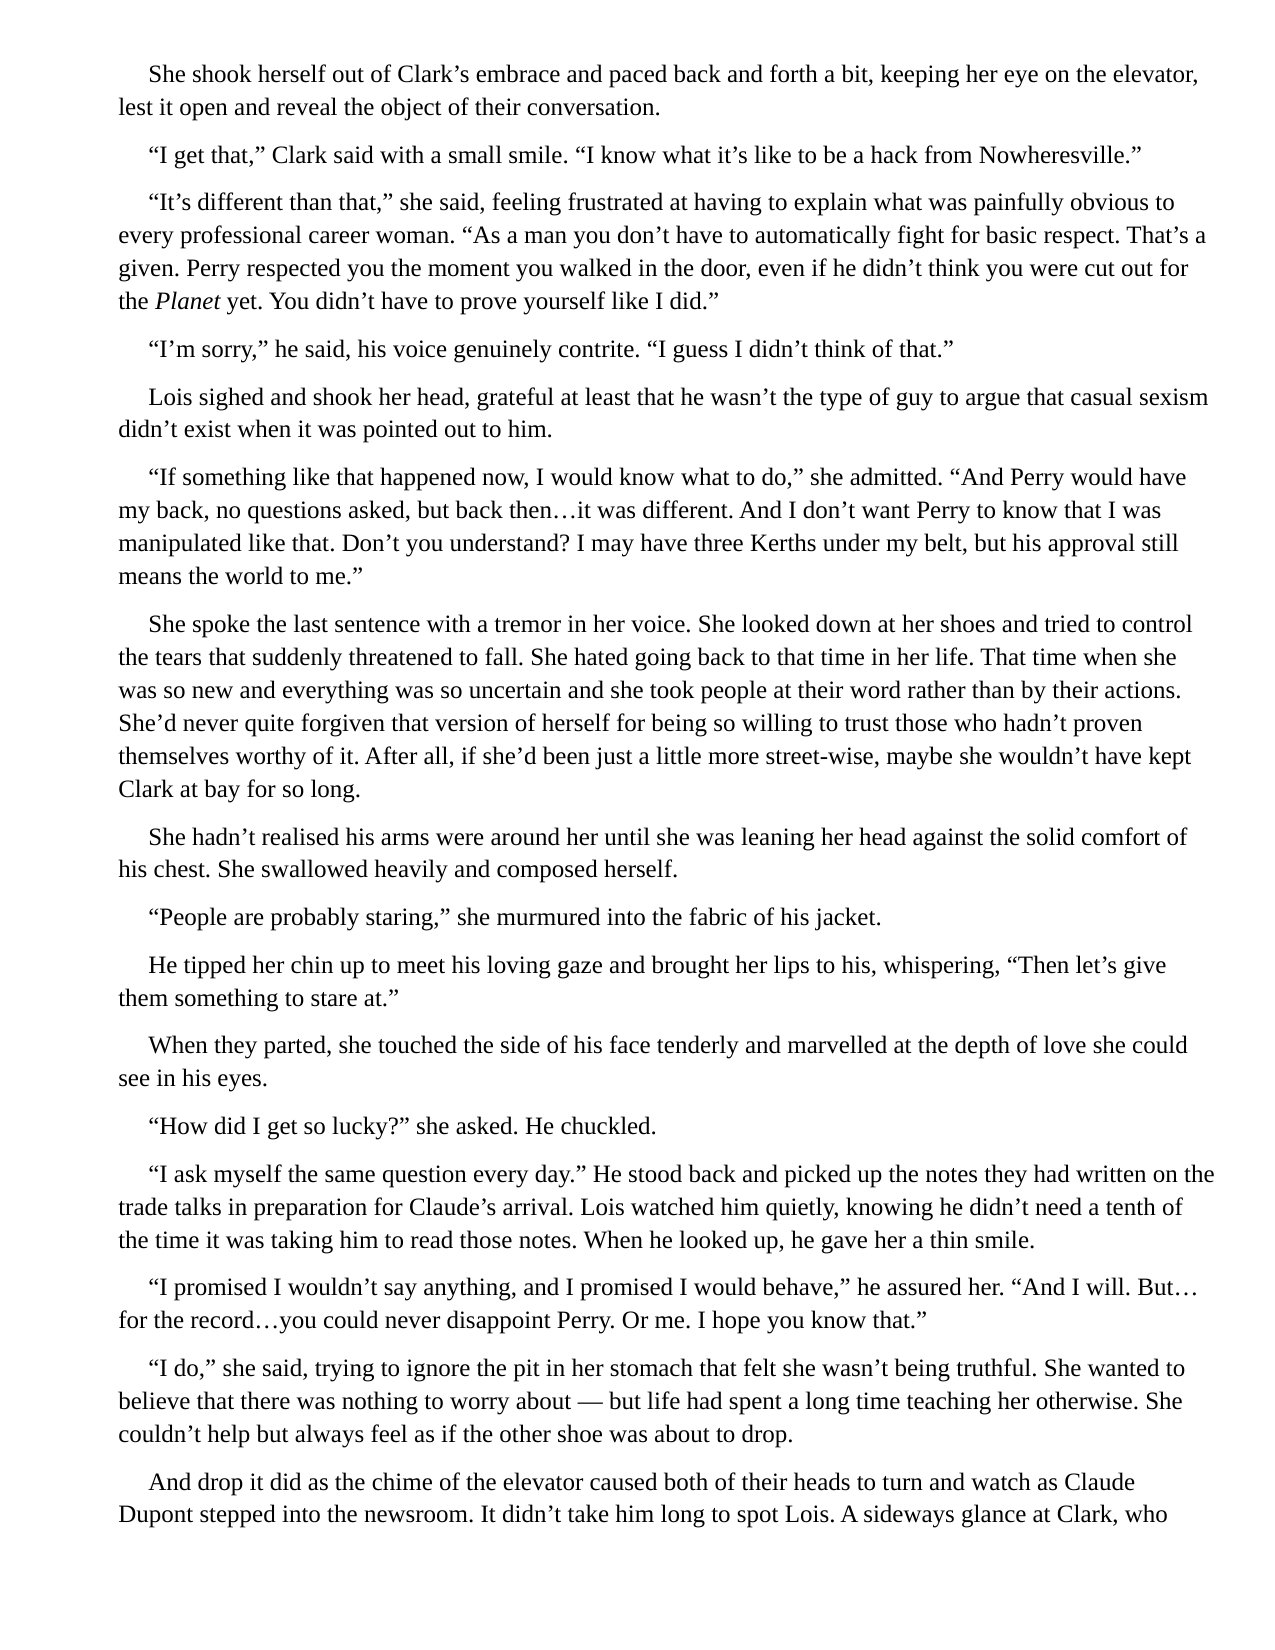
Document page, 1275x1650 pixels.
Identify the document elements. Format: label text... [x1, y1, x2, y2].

text “I ask myself the same question every day.” He stood back and picked up the notes they had written on the trade talks in preparation for Claude’s arrival. Lois watched him quietly, knowing he didn’t need a tenth of the time it was taking him to read those notes. When he looked up, he gave her a thin smile. [118, 1159, 1216, 1253]
text “I get that,” Clark said with a small smile. “I know what it’s like to be a hack from Nowheresville.” [118, 140, 1216, 168]
text She shook herself out of Clark’s embrace and paced back and forth a bit, keeping her eye on the elevator, lest it open and reveal the object of their conversation. [118, 59, 1216, 121]
text “I’m sorry,” he said, his voice genuinely contrite. “I guess I didn’t think of that.” [118, 334, 1216, 363]
text And drop it did as the chime of the elevator caused both of their heads to turn and watch as Claude Dupont stepped into the newsroom. It didn’t take him long to spot Lois. A sideways glance at Clark, who [118, 1467, 1216, 1528]
text “If something like that happened now, I would know what to do,” she admitted. “And Perry would have my back, no questions asked, but back then…it was different. And I don’t want Perry to know that I was manipulated like that. Don’t you understand? I may have three Kerths under my belt, but his approval still means the world to me.” [118, 462, 1216, 590]
text “How did I get so lucky?” she asked. He chuckled. [118, 1111, 1216, 1140]
text Lois sighed and shook her head, grateful at least that he wasn’t the type of guy to argue that casual sexism didn’t exist when it was pointed out to him. [118, 382, 1216, 443]
text When they parted, she touched the side of his face tenderly and marvelled at the depth of love she could see in his eyes. [118, 1030, 1216, 1092]
text “I promised I wouldn’t say anything, and I promised I would behave,” he assured her. “And I will. But…for the record…you could never disappoint Perry. Or me. I hope you know that.” [118, 1272, 1216, 1334]
text “I do,” she said, trying to ignore the pit in her stomach that felt she wasn’t being truthful. She wanted to believe that there was nothing to worry about — but life had spent a long time teaching her otherwise. She couldn’t help but always feel as if the other shoe was about to drop. [118, 1353, 1216, 1448]
text “People are probably staring,” she murmured into the fabric of his jacket. [118, 902, 1216, 931]
text “It’s different than that,” she said, feeling frustrated at having to explain what was painfully obvious to every professional career woman. “As a man you don’t have to automatically fight for basic respect. That’s a given. Perry respected you the moment you walked in the door, even if he didn’t think you were cut out for the Planet yet. You didn’t have to prove yourself like I did.” [118, 187, 1216, 315]
text She hadn’t realised his arms were around her until she was leaning her head against the solid comfort of his chest. She swallowed heavily and composed herself. [118, 822, 1216, 883]
text He tipped her chin up to meet his loving gaze and brought her lips to his, whispering, “Then let’s give them something to stare at.” [118, 950, 1216, 1012]
text She spoke the last sentence with a tremor in her voice. She looked down at her shoes and tried to control the tears that suddenly threatened to fall. She hated going back to that time in her life. That time when she was so new and everything was so uncertain and she took people at their word rather than by their actions. She’d never quite forgiven that version of herself for being so willing to trust those who hadn’t proven themselves worthy of it. After all, if she’d been just a little more street-wise, maybe she wouldn’t have kept Clark at bay for so long. [118, 609, 1216, 803]
